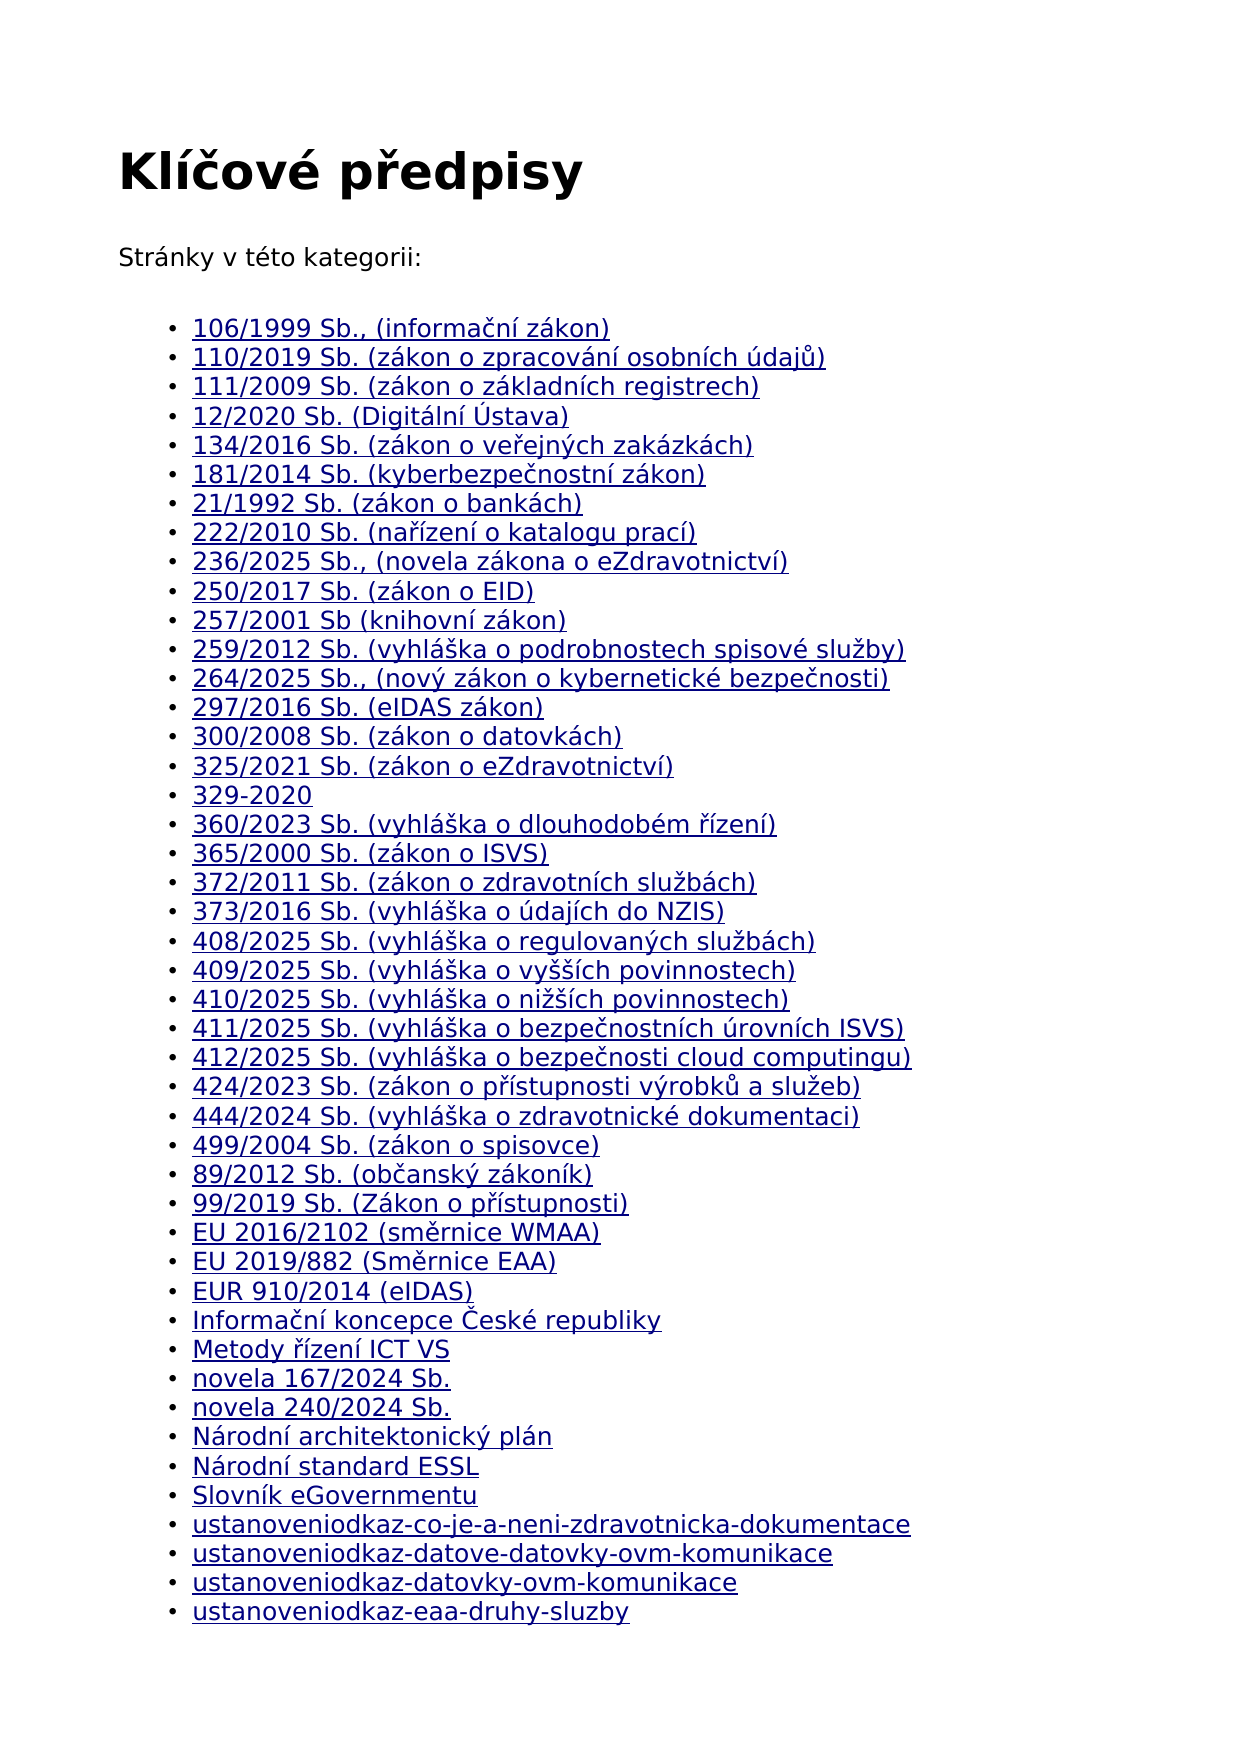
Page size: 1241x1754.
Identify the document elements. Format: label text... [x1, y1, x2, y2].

list 329-2020 [177, 781, 1122, 810]
list 360/2023 Sb. (vyhláška o dlouhodobém řízení) [177, 810, 1122, 839]
list ustanoveniodkaz-datove-datovky-ovm-komunikace [177, 1539, 1122, 1568]
list 111/2009 Sb. (zákon o základních registrech) [177, 372, 1122, 402]
list 12/2020 Sb. (Digitální Ústava) [177, 402, 1122, 431]
list 236/2025 Sb., (novela zákona o eZdravotnictví) [177, 547, 1122, 577]
list 424/2023 Sb. (zákon o přístupnosti výrobků a služeb) [177, 1072, 1122, 1102]
list 89/2012 Sb. (občanský zákoník) [177, 1160, 1122, 1189]
list 110/2019 Sb. (zákon o zpracování osobních údajů) [177, 343, 1122, 372]
list 99/2019 Sb. (Zákon o přístupnosti) [177, 1189, 1122, 1218]
list 257/2001 Sb (knihovní zákon) [177, 606, 1122, 635]
list 264/2025 Sb., (nový zákon o kybernetické bezpečnosti) [177, 664, 1122, 693]
list 325/2021 Sb. (zákon o eZdravotnictví) [177, 752, 1122, 781]
list 181/2014 Sb. (kyberbezpečnostní zákon) [177, 460, 1122, 489]
list 499/2004 Sb. (zákon o spisovce) [177, 1131, 1122, 1160]
list 250/2017 Sb. (zákon o EID) [177, 577, 1122, 606]
text Stránky v této kategorii: [118, 214, 1122, 272]
list ustanoveniodkaz-eaa-druhy-sluzby [177, 1597, 1122, 1627]
list Národní standard ESSL [177, 1452, 1122, 1481]
list ustanoveniodkaz-datovky-ovm-komunikace [177, 1568, 1122, 1597]
list 444/2024 Sb. (vyhláška o zdravotnické dokumentaci) [177, 1102, 1122, 1131]
list 222/2010 Sb. (nařízení o katalogu prací) [177, 518, 1122, 547]
subtitle Klíčové předpisy [118, 143, 1122, 201]
list 412/2025 Sb. (vyhláška o bezpečnosti cloud computingu) [177, 1043, 1122, 1072]
list 21/1992 Sb. (zákon o bankách) [177, 489, 1122, 518]
list 411/2025 Sb. (vyhláška o bezpečnostních úrovních ISVS) [177, 1014, 1122, 1043]
list 297/2016 Sb. (eIDAS zákon) [177, 693, 1122, 722]
list EU 2016/2102 (směrnice WMAA) [177, 1218, 1122, 1247]
list 106/1999 Sb., (informační zákon) [177, 314, 1122, 343]
list 410/2025 Sb. (vyhláška o nižších povinnostech) [177, 985, 1122, 1014]
list 259/2012 Sb. (vyhláška o podrobnostech spisové služby) [177, 635, 1122, 664]
list Slovník eGovernmentu [177, 1481, 1122, 1510]
list 409/2025 Sb. (vyhláška o vyšších povinnostech) [177, 956, 1122, 985]
list 134/2016 Sb. (zákon o veřejných zakázkách) [177, 431, 1122, 460]
list ustanoveniodkaz-co-je-a-neni-zdravotnicka-dokumentace [177, 1510, 1122, 1539]
list 408/2025 Sb. (vyhláška o regulovaných službách) [177, 927, 1122, 956]
list novela 167/2024 Sb. [177, 1364, 1122, 1393]
list Metody řízení ICT VS [177, 1335, 1122, 1364]
list 300/2008 Sb. (zákon o datovkách) [177, 722, 1122, 752]
list 365/2000 Sb. (zákon o ISVS) [177, 839, 1122, 868]
list EU 2019/882 (Směrnice EAA) [177, 1247, 1122, 1277]
list EUR 910/2014 (eIDAS) [177, 1277, 1122, 1306]
list 372/2011 Sb. (zákon o zdravotních službách) [177, 868, 1122, 897]
list 373/2016 Sb. (vyhláška o údajích do NZIS) [177, 897, 1122, 927]
list Informační koncepce České republiky [177, 1306, 1122, 1335]
list Národní architektonický plán [177, 1422, 1122, 1452]
list novela 240/2024 Sb. [177, 1393, 1122, 1422]
